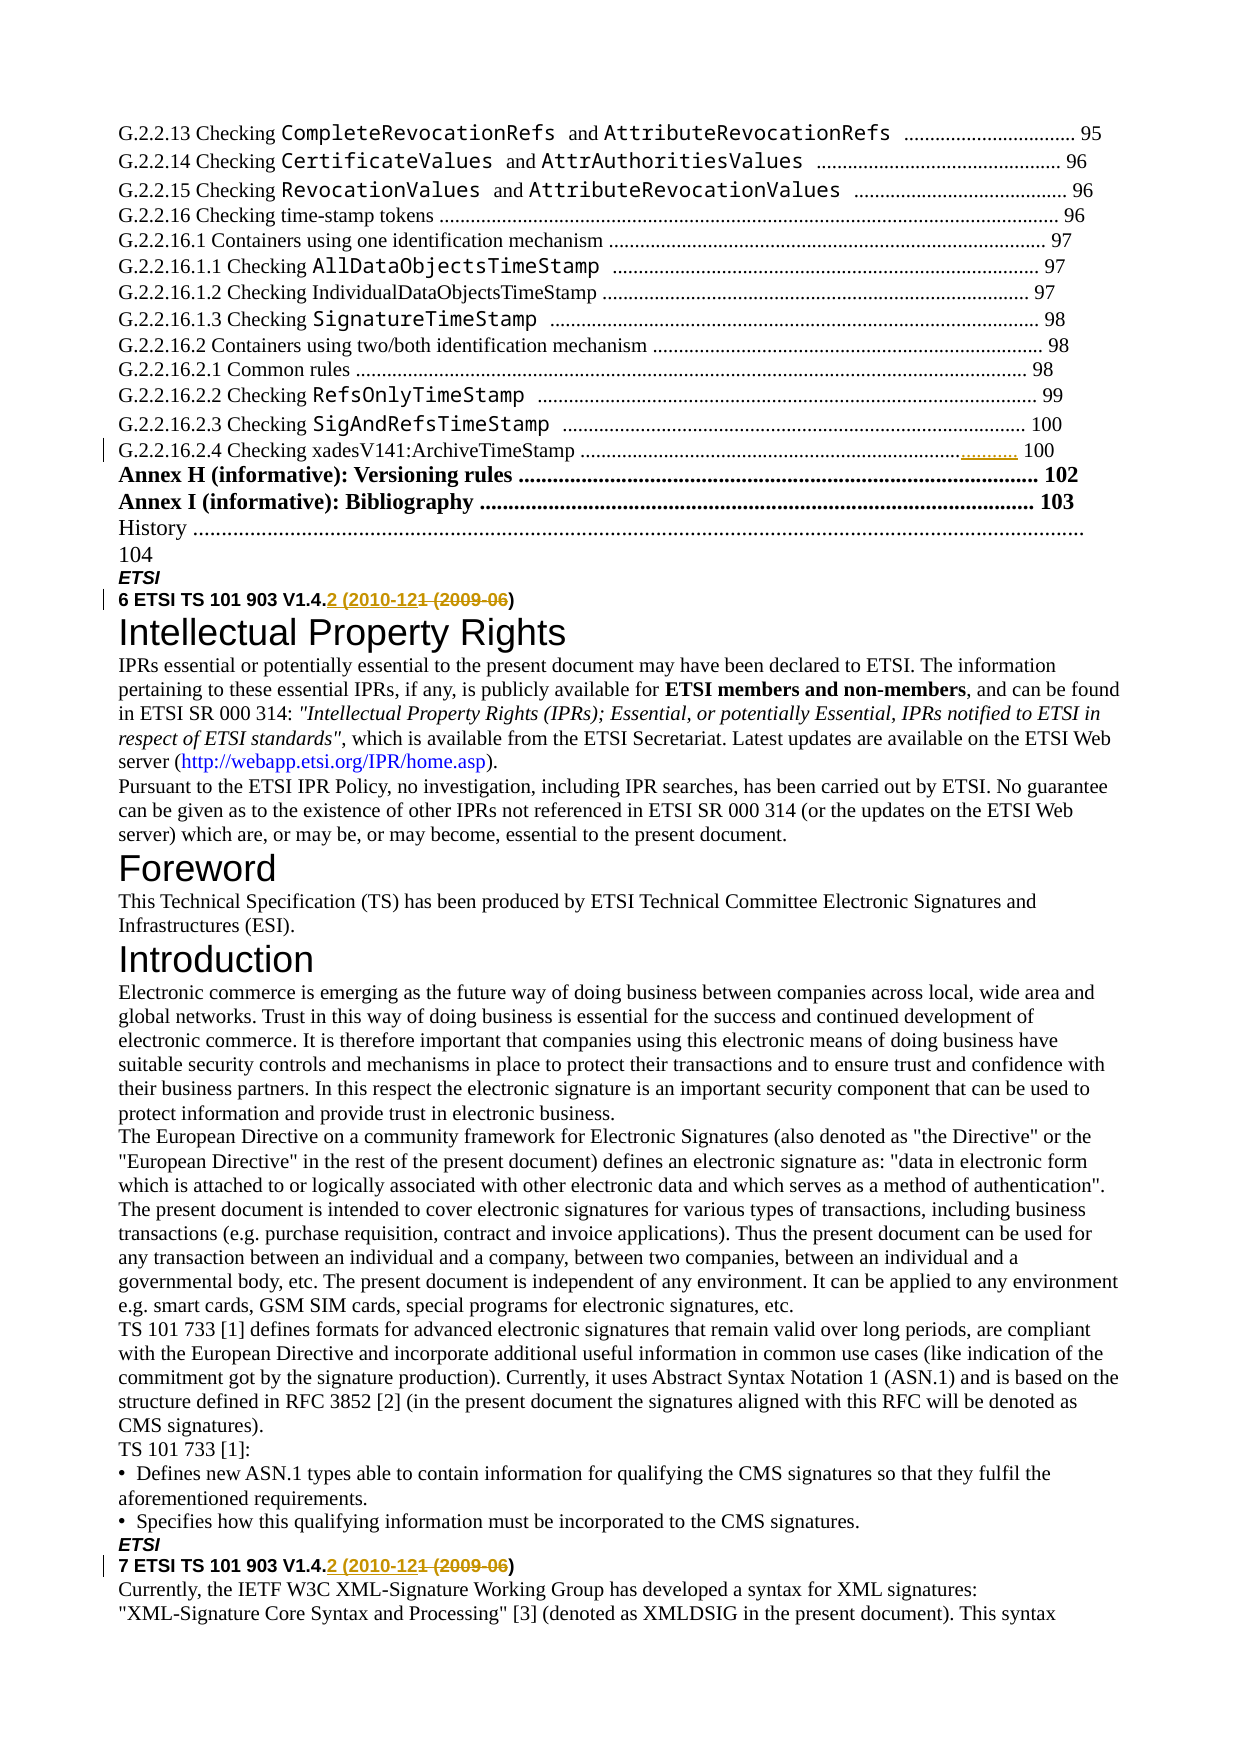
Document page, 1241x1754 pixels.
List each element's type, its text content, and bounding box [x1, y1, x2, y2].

text pertaining to these essential IPRs, if any, is publicly available for ETSI members and non-members, and can be found [118, 677, 1122, 701]
text in ETSI SR 000 314: "Intellectual Property Rights (IPRs); Essential, or potentially Essential, IPRs notified to ETSI in [118, 701, 1122, 725]
text suitable security controls and mechanisms in place to protect their transactions and to ensure trust and confidence with [118, 1052, 1122, 1076]
text TS 101 733 [1] defines formats for advanced electronic signatures that remain valid over long periods, are compliant [118, 1317, 1122, 1341]
text G.2.2.16.2.4 Checking xadesV141:ArchiveTimeStamp .................................................................................... 100 [118, 437, 1122, 462]
text The present document is intended to cover electronic signatures for various types of transactions, including business [118, 1197, 1122, 1221]
text G.2.2.16.1 Containers using one identification mechanism .................................................................................... 97 [118, 227, 1122, 252]
text their business partners. In this respect the electronic signature is an important security component that can be used to [118, 1076, 1122, 1100]
text Electronic commerce is emerging as the future way of doing business between companies across local, wide area and [118, 980, 1122, 1004]
text protect information and provide trust in electronic business. [118, 1100, 1122, 1124]
text any transaction between an individual and a company, between two companies, between an individual and a [118, 1245, 1122, 1269]
text Introduction [118, 937, 1122, 980]
text can be given as to the existence of other IPRs not referenced in ETSI SR 000 314 (or the updates on the ETSI Web [118, 798, 1122, 822]
text The European Directive on a community framework for Electronic Signatures (also denoted as "the Directive" or the [118, 1124, 1122, 1148]
text G.2.2.16 Checking time-stamp tokens ....................................................................................................................... 96 [118, 203, 1122, 227]
text G.2.2.16.2 Containers using two/both identification mechanism ........................................................................... 98 [118, 332, 1122, 357]
text Foreword [118, 846, 1122, 889]
text transactions (e.g. purchase requisition, contract and invoice applications). Thus the present document can be used for [118, 1221, 1122, 1245]
text commitment got by the signature production). Currently, it uses Abstract Syntax Notation 1 (ASN.1) and is based on the [118, 1365, 1122, 1389]
text "XML-Signature Core Syntax and Processing" [3] (denoted as XMLDSIG in the present document). This syntax [118, 1601, 1122, 1625]
text G.2.2.16.2.2 Checking RefsOnlyTimeStamp ................................................................................................ 99 [118, 381, 1122, 409]
text IPRs essential or potentially essential to the present document may have been declared to ETSI. The information [118, 653, 1122, 677]
text governmental body, etc. The present document is independent of any environment. It can be applied to any environment [118, 1269, 1122, 1293]
text 6 ETSI TS 101 903 V1.4.2 (2010-12) [118, 588, 1122, 610]
text global networks. Trust in this way of doing business is essential for the success and continued development of [118, 1004, 1122, 1028]
text G.2.2.16.1.1 Checking AllDataObjectsTimeStamp .................................................................................. 97 [118, 252, 1122, 280]
text This Technical Specification (TS) has been produced by ETSI Technical Committee Electronic Signatures and [118, 889, 1122, 913]
text respect of ETSI standards", which is available from the ETSI Secretariat. Latest updates are available on the ETSI Web [118, 725, 1122, 749]
text • Specifies how this qualifying information must be incorporated to the CMS signatures. [118, 1509, 1122, 1533]
text Intellectual Property Rights [118, 610, 1122, 653]
text History ............................................................................................................................................................ 104 [118, 514, 1122, 567]
text "European Directive" in the rest of the present document) defines an electronic signature as: "data in electronic form [118, 1148, 1122, 1173]
text G.2.2.16.1.3 Checking SignatureTimeStamp .............................................................................................. 98 [118, 304, 1122, 332]
text Annex I (informative): Bibliography ................................................................................................. 103 [118, 488, 1122, 514]
text G.2.2.16.2.1 Common rules ................................................................................................................................. 98 [118, 357, 1122, 381]
text CMS signatures). [118, 1413, 1122, 1437]
text Pursuant to the ETSI IPR Policy, no investigation, including IPR searches, has been carried out by ETSI. No guarantee [118, 773, 1122, 798]
text which is attached to or logically associated with other electronic data and which serves as a method of authentication". [118, 1173, 1122, 1197]
text G.2.2.13 Checking CompleteRevocationRefs and AttributeRevocationRefs ................................. 95 [118, 118, 1122, 147]
text ETSI [118, 567, 1122, 588]
text electronic commerce. It is therefore important that companies using this electronic means of doing business have [118, 1028, 1122, 1052]
text G.2.2.16.2.3 Checking SigAndRefsTimeStamp ......................................................................................... 100 [118, 409, 1122, 437]
text server) which are, or may be, or may become, essential to the present document. [118, 822, 1122, 846]
text Infrastructures (ESI). [118, 913, 1122, 937]
text G.2.2.14 Checking CertificateValues and AttrAuthoritiesValues ............................................... 96 [118, 147, 1122, 175]
text 7 ETSI TS 101 903 V1.4.2 (2010-12) [118, 1555, 1122, 1577]
text aforementioned requirements. [118, 1485, 1122, 1509]
text Currently, the IETF W3C XML-Signature Working Group has developed a syntax for XML signatures: [118, 1577, 1122, 1601]
text server (http://webapp.etsi.org/IPR/home.asp). [118, 749, 1122, 773]
text G.2.2.16.1.2 Checking IndividualDataObjectsTimeStamp .................................................................................. 97 [118, 280, 1122, 304]
text structure defined in RFC 3852 [2] (in the present document the signatures aligned with this RFC will be denoted as [118, 1389, 1122, 1413]
text • Defines new ASN.1 types able to contain information for qualifying the CMS signatures so that they fulfil the [118, 1461, 1122, 1485]
text G.2.2.15 Checking RevocationValues and AttributeRevocationValues ......................................... 96 [118, 175, 1122, 203]
text ETSI [118, 1533, 1122, 1555]
text TS 101 733 [1]: [118, 1437, 1122, 1461]
text e.g. smart cards, GSM SIM cards, special programs for electronic signatures, etc. [118, 1293, 1122, 1317]
text with the European Directive and incorporate additional useful information in common use cases (like indication of the [118, 1341, 1122, 1365]
text Annex H (informative): Versioning rules ........................................................................................... 102 [118, 462, 1122, 488]
